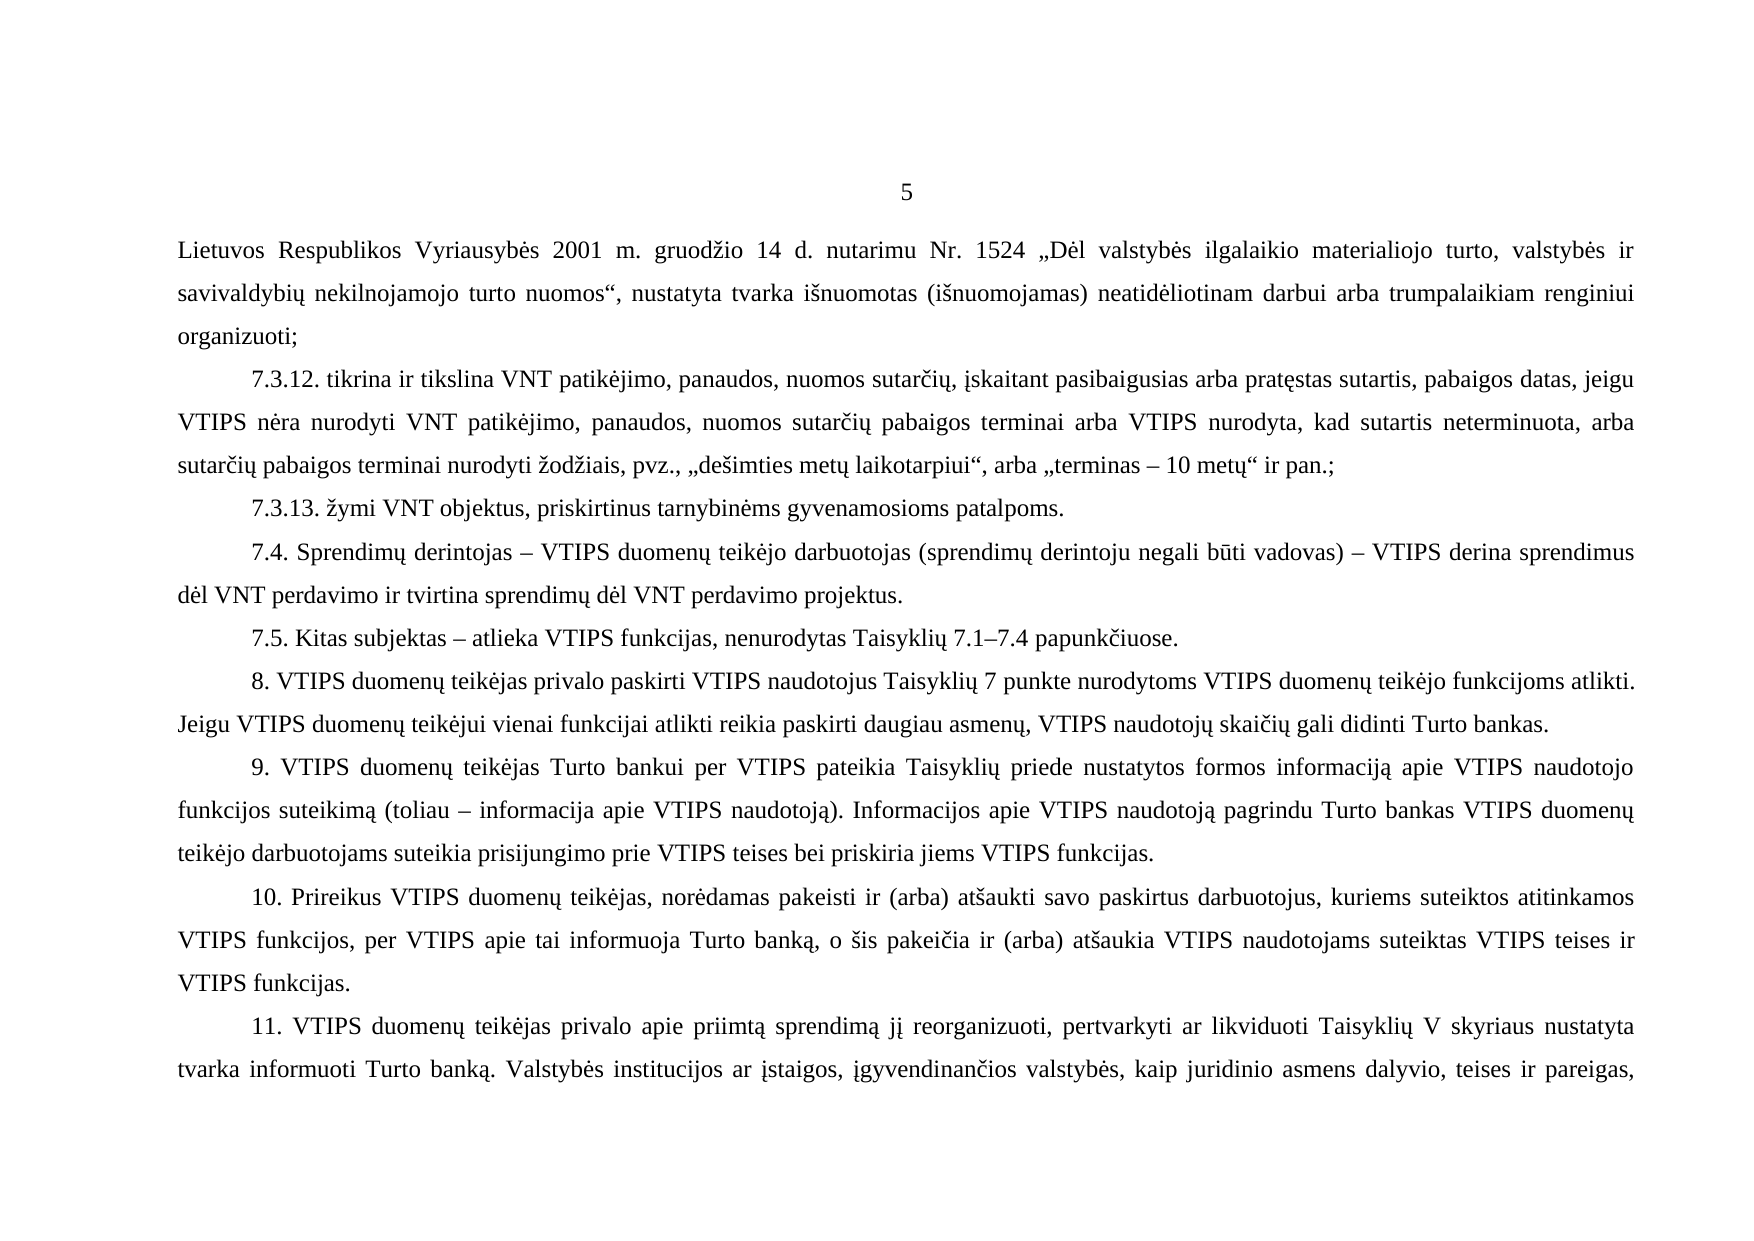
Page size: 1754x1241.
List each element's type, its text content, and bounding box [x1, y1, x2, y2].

text 11. VTIPS duomenų teikėjas privalo apie priimtą sprendimą jį reorganizuoti, pertvarkyti ar likviduoti Taisyklių V skyriaus nustatyta tvarka informuoti Turto banką. Valstybės institucijos ar įstaigos, įgyvendinančios valstybės, kaip juridinio asmens dalyvio, teises ir pareigas, [177, 1011, 1636, 1083]
text 9. VTIPS duomenų teikėjas Turto bankui per VTIPS pateikia Taisyklių priede nustatytos formos informaciją apie VTIPS naudotojo funkcijos suteikimą (toliau – informacija apie VTIPS naudotoją). Informacijos apie VTIPS naudotoją pagrindu Turto bankas VTIPS duomenų teikėjo darbuotojams suteikia prisijungimo prie VTIPS teises bei priskiria jiems VTIPS funkcijas. [177, 752, 1636, 867]
text 7.4. Sprendimų derintojas – VTIPS duomenų teikėjo darbuotojas (sprendimų derintoju negali būti vadovas) – VTIPS derina sprendimus dėl VNT perdavimo ir tvirtina sprendimų dėl VNT perdavimo projektus. [177, 537, 1636, 608]
text Lietuvos Respublikos Vyriausybės 2001 m. gruodžio 14 d. nutarimu Nr. 1524 „Dėl valstybės ilgalaikio materialiojo turto, valstybės ir savivaldybių nekilnojamojo turto nuomos“, nustatyta tvarka išnuomotas (išnuomojamas) neatidėliotinam darbui arba trumpalaikiam renginiui organizuoti; [177, 235, 1636, 350]
text 10. Prireikus VTIPS duomenų teikėjas, norėdamas pakeisti ir (arba) atšaukti savo paskirtus darbuotojus, kuriems suteiktos atitinkamos VTIPS funkcijos, per VTIPS apie tai informuoja Turto banką, o šis pakeičia ir (arba) atšaukia VTIPS naudotojams suteiktas VTIPS teises ir VTIPS funkcijas. [177, 882, 1636, 997]
text 7.3.13. žymi VNT objektus, priskirtinus tarnybinėms gyvenamosioms patalpoms. [177, 493, 1636, 522]
text 7.5. Kitas subjektas – atlieka VTIPS funkcijas, nenurodytas Taisyklių 7.1–7.4 papunkčiuose. [177, 623, 1636, 652]
text 8. VTIPS duomenų teikėjas privalo paskirti VTIPS naudotojus Taisyklių 7 punkte nurodytoms VTIPS duomenų teikėjo funkcijoms atlikti. Jeigu VTIPS duomenų teikėjui vienai funkcijai atlikti reikia paskirti daugiau asmenų, VTIPS naudotojų skaičių gali didinti Turto bankas. [177, 666, 1636, 738]
text 7.3.12. tikrina ir tikslina VNT patikėjimo, panaudos, nuomos sutarčių, įskaitant pasibaigusias arba pratęstas sutartis, pabaigos datas, jeigu VTIPS nėra nurodyti VNT patikėjimo, panaudos, nuomos sutarčių pabaigos terminai arba VTIPS nurodyta, kad sutartis neterminuota, arba sutarčių pabaigos terminai nurodyti žodžiais, pvz., „dešimties metų laikotarpiui“, arba „terminas – 10 metų“ ir pan.; [177, 364, 1636, 479]
